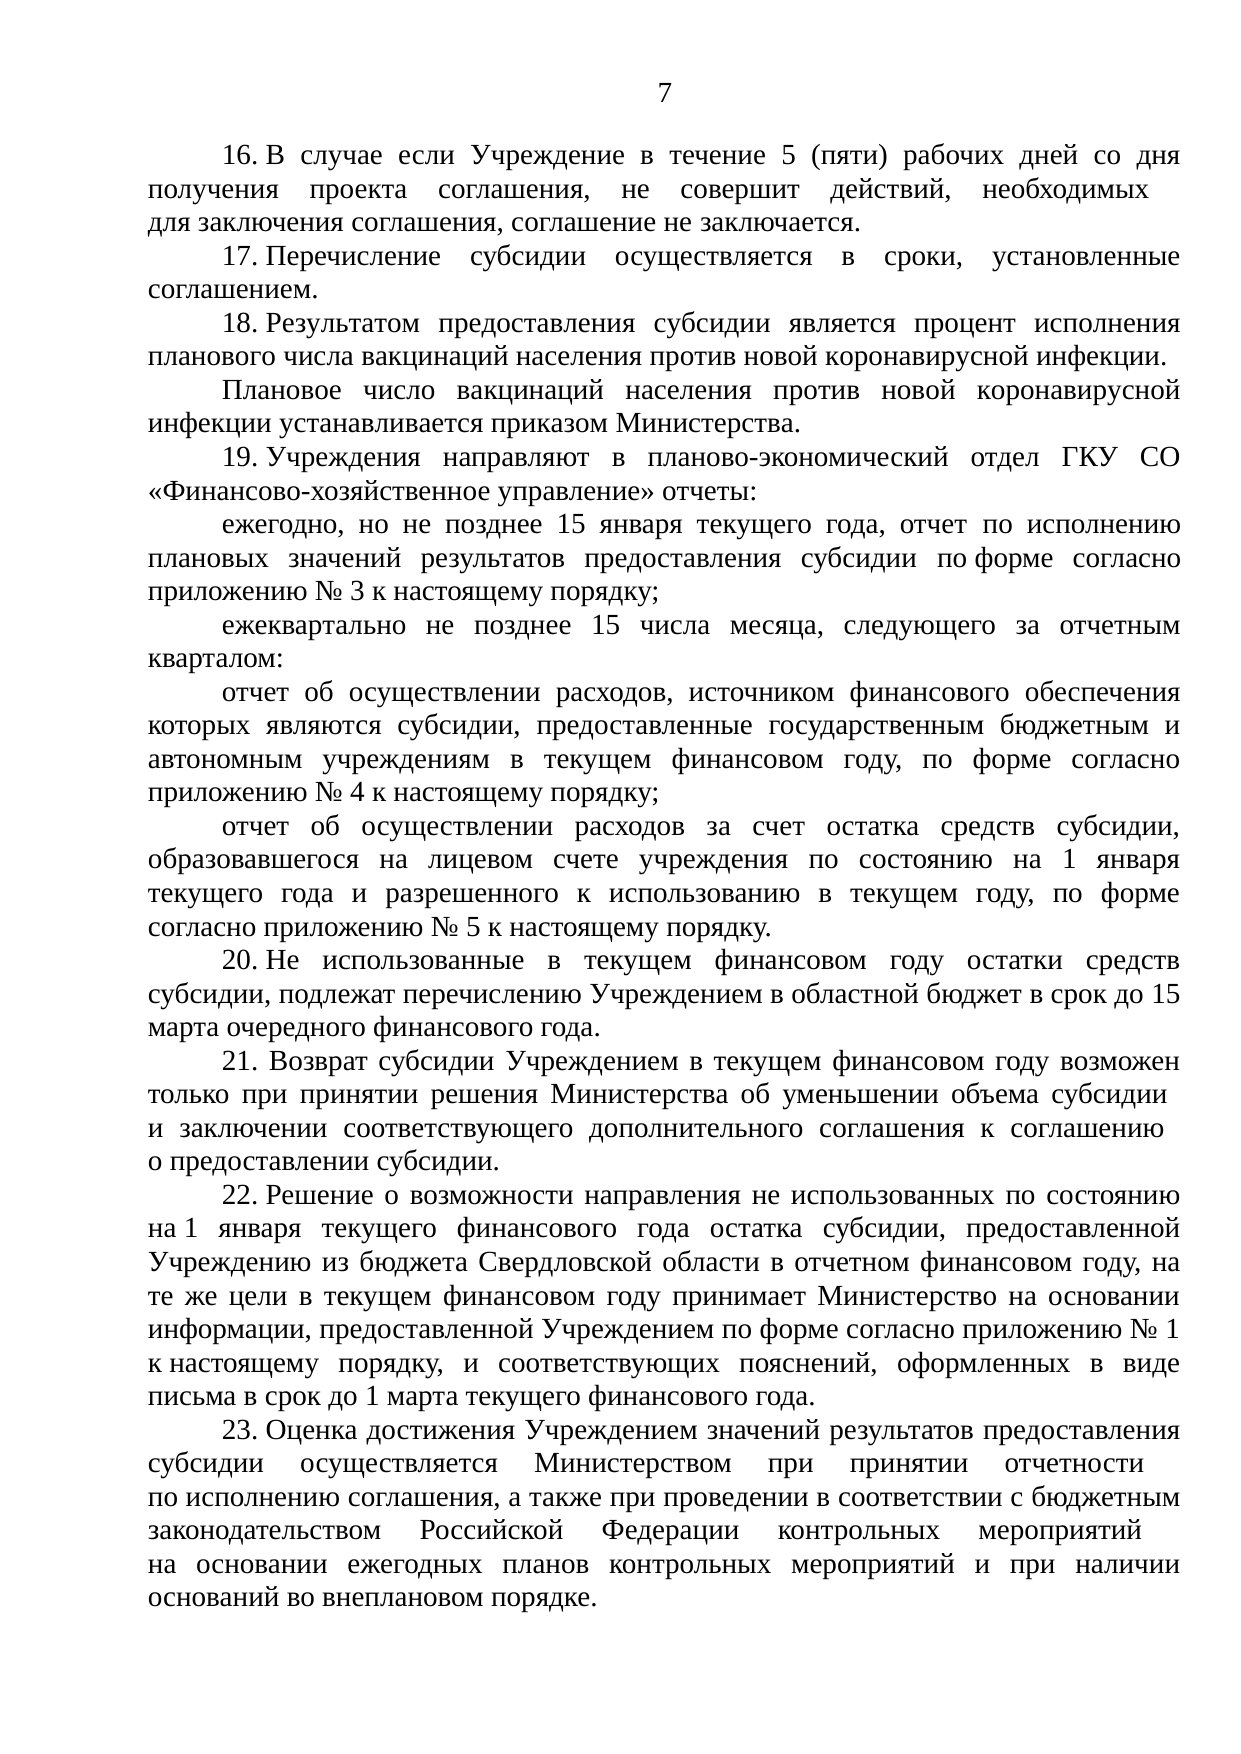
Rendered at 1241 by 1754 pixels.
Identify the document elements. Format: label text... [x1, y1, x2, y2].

text 22. Решение о возможности направления не использованных по состоянию на 1 января текущего финансового года остатка субсидии, предоставленной Учреждению из бюджета Свердловской области в отчетном финансовом году, на те же цели в текущем финансовом году принимает Министерство на основании информации, предоставленной Учреждением по форме согласно приложению № 1 к настоящему порядку, и соответствующих пояснений, оформленных в виде письма в срок до 1 марта текущего финансового года. [148, 1177, 1181, 1412]
text 20. Не использованные в текущем финансовом году остатки средств субсидии, подлежат перечислению Учреждением в областной бюджет в срок до 15 марта очередного финансового года. [148, 942, 1181, 1043]
text отчет об осуществлении расходов за счет остатка средств субсидии, образовавшегося на лицевом счете учреждения по состоянию на 1 января текущего года и разрешенного к использованию в текущем году, по форме согласно приложению № 5 к настоящему порядку. [148, 808, 1181, 942]
text ежегодно, но не позднее 15 января текущего года, отчет по исполнению плановых значений результатов предоставления субсидии по форме согласно приложению № 3 к настоящему порядку; [148, 506, 1181, 607]
text ежеквартально не позднее 15 числа месяца, следующего за отчетным кварталом: [148, 607, 1181, 674]
text Плановое число вакцинаций населения против новой коронавирусной инфекции устанавливается приказом Министерства. [148, 372, 1181, 439]
text 16. В случае если Учреждение в течение 5 (пяти) рабочих дней со дня получения проекта соглашения, не совершит действий, необходимых для заключения соглашения, соглашение не заключается. [148, 137, 1181, 238]
text 18. Результатом предоставления субсидии является процент исполнения планового числа вакцинаций населения против новой коронавирусной инфекции. [148, 305, 1181, 372]
text 19. Учреждения направляют в планово-экономический отдел ГКУ СО «Финансово-хозяйственное управление» отчеты: [148, 439, 1181, 506]
text 23. Оценка достижения Учреждением значений результатов предоставления субсидии осуществляется Министерством при принятии отчетности по исполнению соглашения, а также при проведении в соответствии с бюджетным законодательством Российской Федерации контрольных мероприятий на основании ежегодных планов контрольных мероприятий и при наличии оснований во внеплановом порядке. [148, 1412, 1181, 1613]
text 21. Возврат субсидии Учреждением в текущем финансовом году возможен только при принятии решения Министерства об уменьшении объема субсидии и заключении соответствующего дополнительного соглашения к соглашению о предоставлении субсидии. [148, 1043, 1181, 1177]
text 17. Перечисление субсидии осуществляется в сроки, установленные соглашением. [148, 238, 1181, 305]
text отчет об осуществлении расходов, источником финансового обеспечения которых являются субсидии, предоставленные государственным бюджетным и автономным учреждениям в текущем финансовом году, по форме согласно приложению № 4 к настоящему порядку; [148, 674, 1181, 808]
